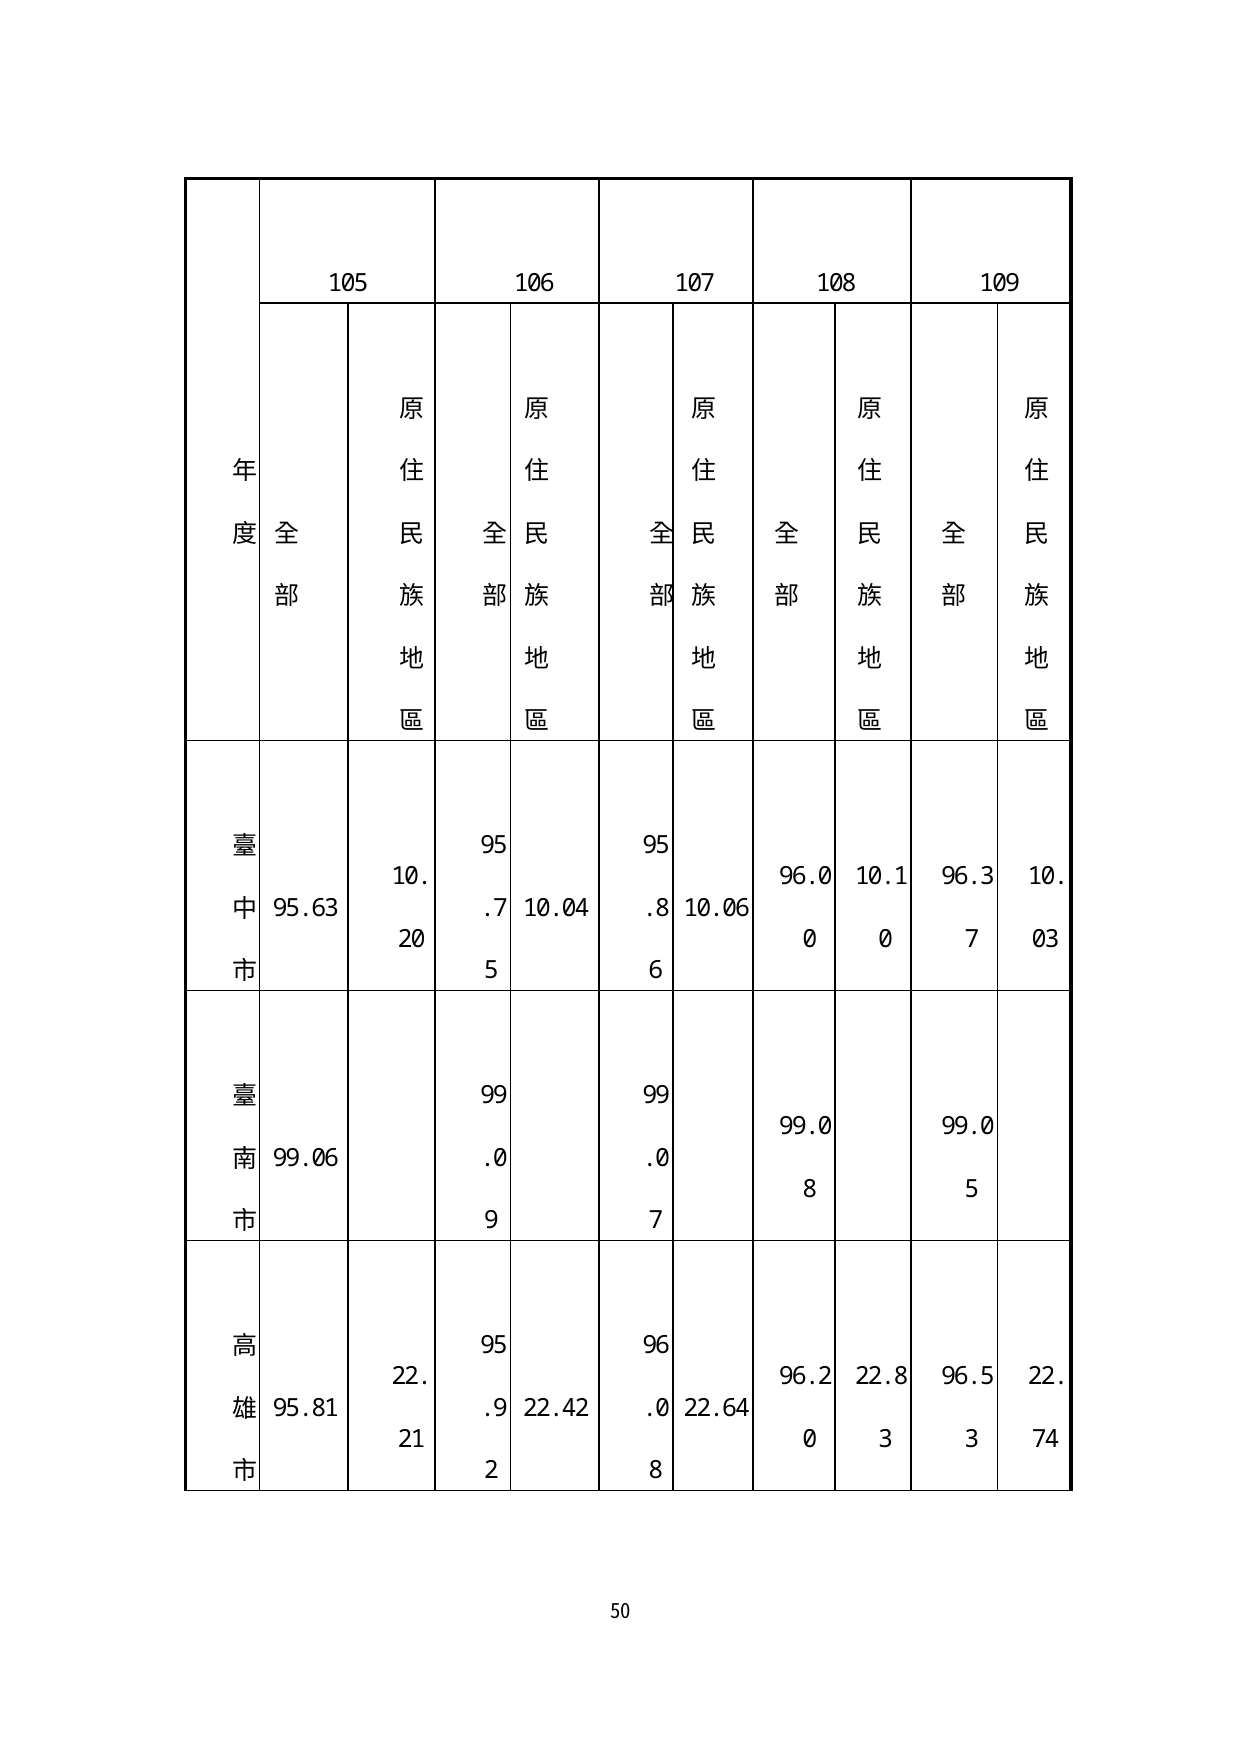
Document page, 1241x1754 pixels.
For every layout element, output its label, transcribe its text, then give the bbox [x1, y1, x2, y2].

table_cell 原住民族地區 [836, 304, 910, 740]
table_cell 96.00 [754, 741, 834, 990]
table_cell 全部 [912, 304, 997, 740]
table_cell [349, 991, 434, 1240]
table_header 109 [912, 180, 1069, 302]
table_cell 10.06 [674, 741, 752, 990]
table_cell 22.42 [511, 1241, 598, 1490]
table_cell 10.03 [998, 741, 1069, 990]
table_cell 原住民族地區 [674, 304, 752, 740]
table_cell 臺南市 [187, 991, 259, 1240]
table_cell [511, 991, 598, 1240]
table_cell [674, 991, 752, 1240]
table_cell 95.75 [436, 741, 510, 990]
table_cell 96.08 [600, 1241, 672, 1490]
table_cell 95.86 [600, 741, 672, 990]
table_cell 原住民族地區 [998, 304, 1069, 740]
table_cell 95.92 [436, 1241, 510, 1490]
table_cell 臺中市 [187, 741, 259, 990]
table_header 年度 [187, 180, 259, 740]
table_cell 10.10 [836, 741, 910, 990]
table_cell 全部 [436, 304, 510, 740]
table_cell 原住民族地區 [349, 304, 434, 740]
table_header 105 [260, 180, 434, 302]
table_cell 99.08 [754, 991, 834, 1240]
table_cell 高雄市 [187, 1241, 259, 1490]
table_cell 96.37 [912, 741, 997, 990]
table_cell 96.20 [754, 1241, 834, 1490]
table_cell 22.83 [836, 1241, 910, 1490]
table_header 106 [436, 180, 598, 302]
table_cell [998, 991, 1069, 1240]
table_cell 全部 [600, 304, 672, 740]
table_cell 99.09 [436, 991, 510, 1240]
table_cell 22.64 [674, 1241, 752, 1490]
table_cell 10.20 [349, 741, 434, 990]
table_cell 全部 [260, 304, 347, 740]
table_cell 22.74 [998, 1241, 1069, 1490]
table_cell 99.06 [260, 991, 347, 1240]
table_cell 99.05 [912, 991, 997, 1240]
table_cell 99.07 [600, 991, 672, 1240]
table_cell 全部 [754, 304, 834, 740]
table_header 107 [600, 180, 752, 302]
table_cell 96.53 [912, 1241, 997, 1490]
table_cell 95.81 [260, 1241, 347, 1490]
table_cell 10.04 [511, 741, 598, 990]
table_header 108 [754, 180, 910, 302]
table_cell 95.63 [260, 741, 347, 990]
table_cell 22.21 [349, 1241, 434, 1490]
table_cell [836, 991, 910, 1240]
table_cell 原住民族地區 [511, 304, 598, 740]
